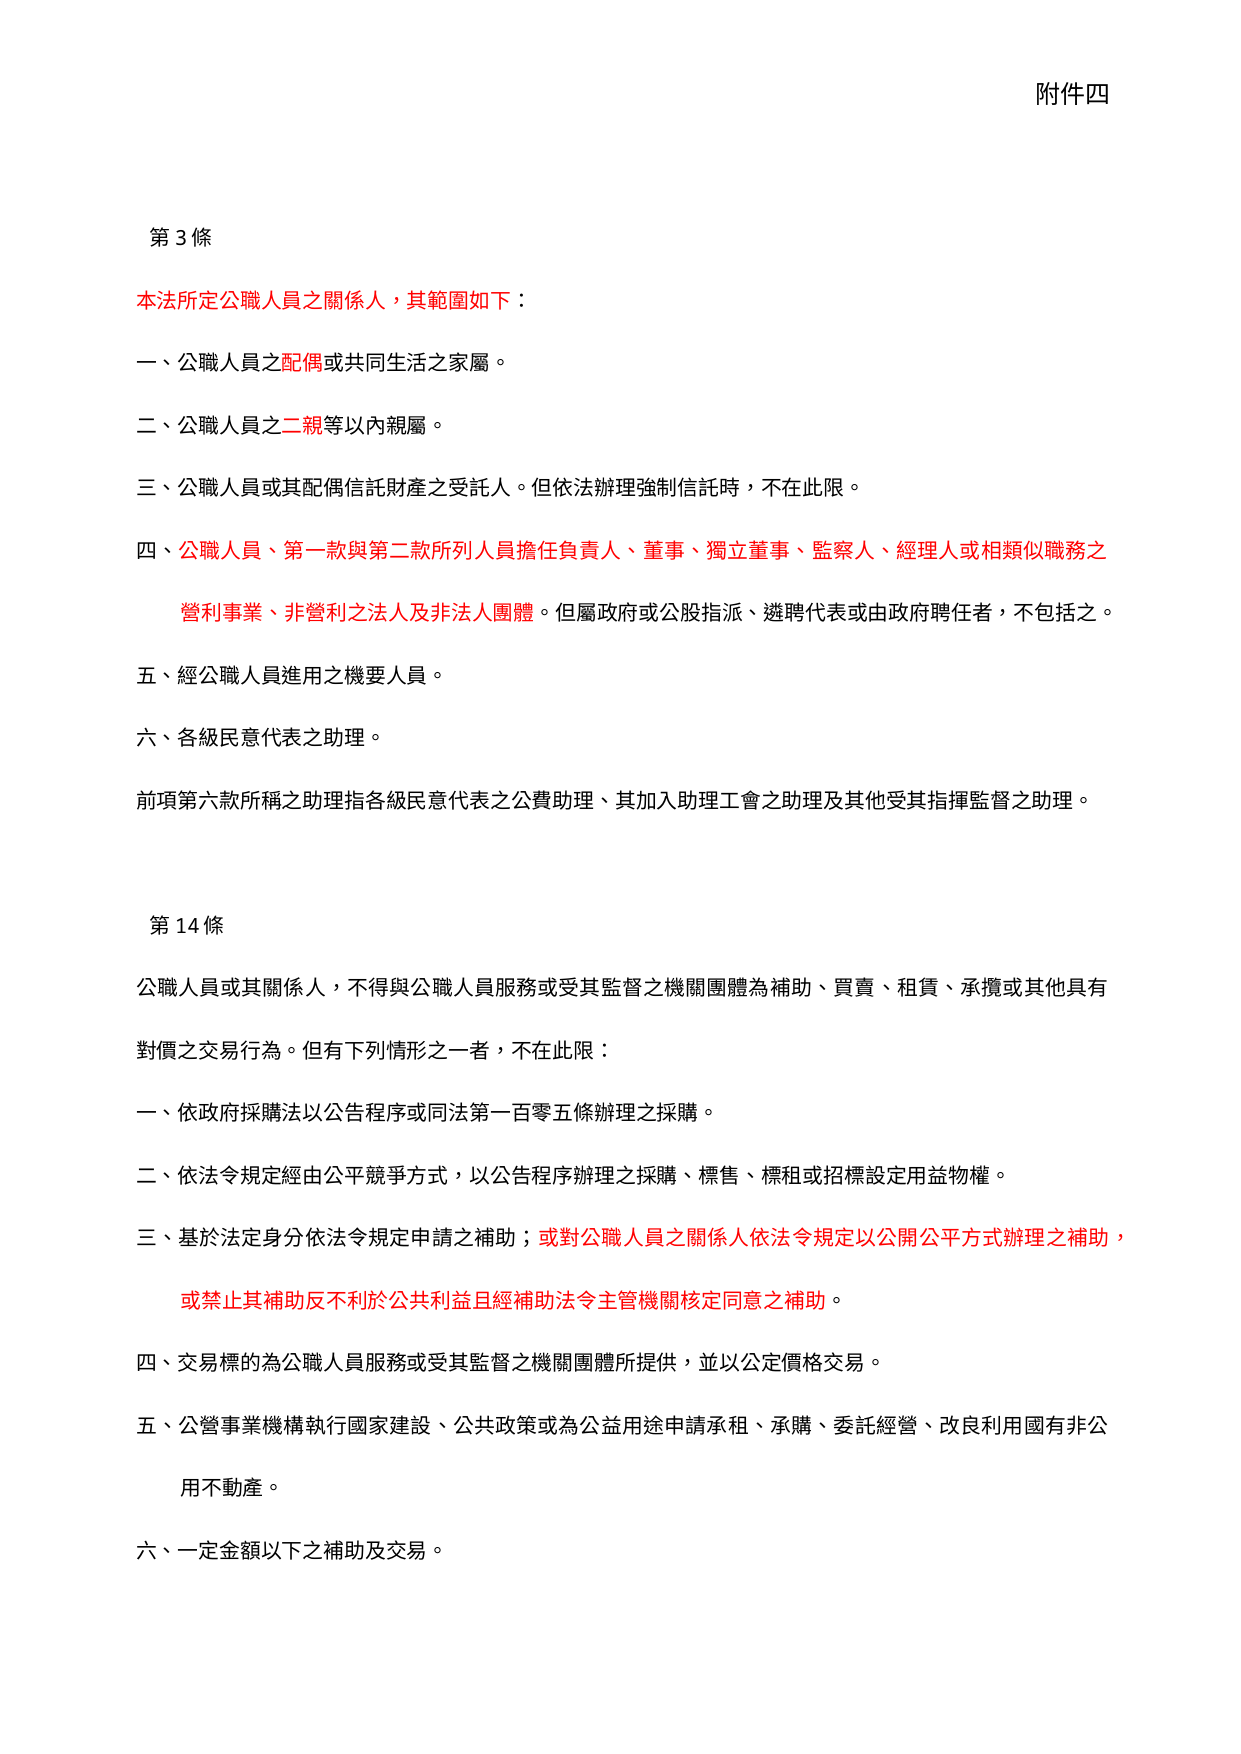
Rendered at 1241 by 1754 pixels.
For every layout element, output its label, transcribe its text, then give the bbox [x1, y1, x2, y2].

text 第14條 [62, 882, 1204, 945]
text 公職人員或其關係人，不得與公職人員服務或受其監督之機關團體為補助、買賣、租賃、承攬或其他具有對價之交易行為。但有下列情形之一者，不在此限： [136, 945, 1110, 1070]
text 本法所定公職人員之關係人，其範圍如下： [136, 257, 1110, 320]
text 三、公職人員或其配偶信託財產之受託人。但依法辦理強制信託時，不在此限。 [136, 445, 1110, 507]
text 第3條 [62, 195, 1204, 257]
text 四、公職人員、第一款與第二款所列人員擔任負責人、董事、獨立董事、監察人、經理人或相類似職務之營利事業、非營利之法人及非法人團體。但屬政府或公股指派、遴聘代表或由政府聘任者，不包括之。 [136, 507, 1110, 632]
text 二、依法令規定經由公平競爭方式，以公告程序辦理之採購、標售、標租或招標設定用益物權。 [136, 1132, 1110, 1195]
text 六、一定金額以下之補助及交易。 [136, 1507, 1110, 1570]
text 六、各級民意代表之助理。 [136, 695, 1110, 757]
text 五、經公職人員進用之機要人員。 [136, 632, 1110, 695]
text 二、公職人員之二親等以內親屬。 [136, 382, 1110, 445]
text 前項第六款所稱之助理指各級民意代表之公費助理、其加入助理工會之助理及其他受其指揮監督之助理。 [136, 757, 1110, 820]
text 四、交易標的為公職人員服務或受其監督之機關團體所提供，並以公定價格交易。 [136, 1320, 1110, 1382]
text 五、公營事業機構執行國家建設、公共政策或為公益用途申請承租、承購、委託經營、改良利用國有非公用不動產。 [136, 1382, 1110, 1507]
text 三、基於法定身分依法令規定申請之補助；或對公職人員之關係人依法令規定以公開公平方式辦理之補助，或禁止其補助反不利於公共利益且經補助法令主管機關核定同意之補助。 [136, 1195, 1110, 1320]
text 一、依政府採購法以公告程序或同法第一百零五條辦理之採購。 [136, 1070, 1110, 1132]
text 一、公職人員之配偶或共同生活之家屬。 [136, 320, 1110, 382]
